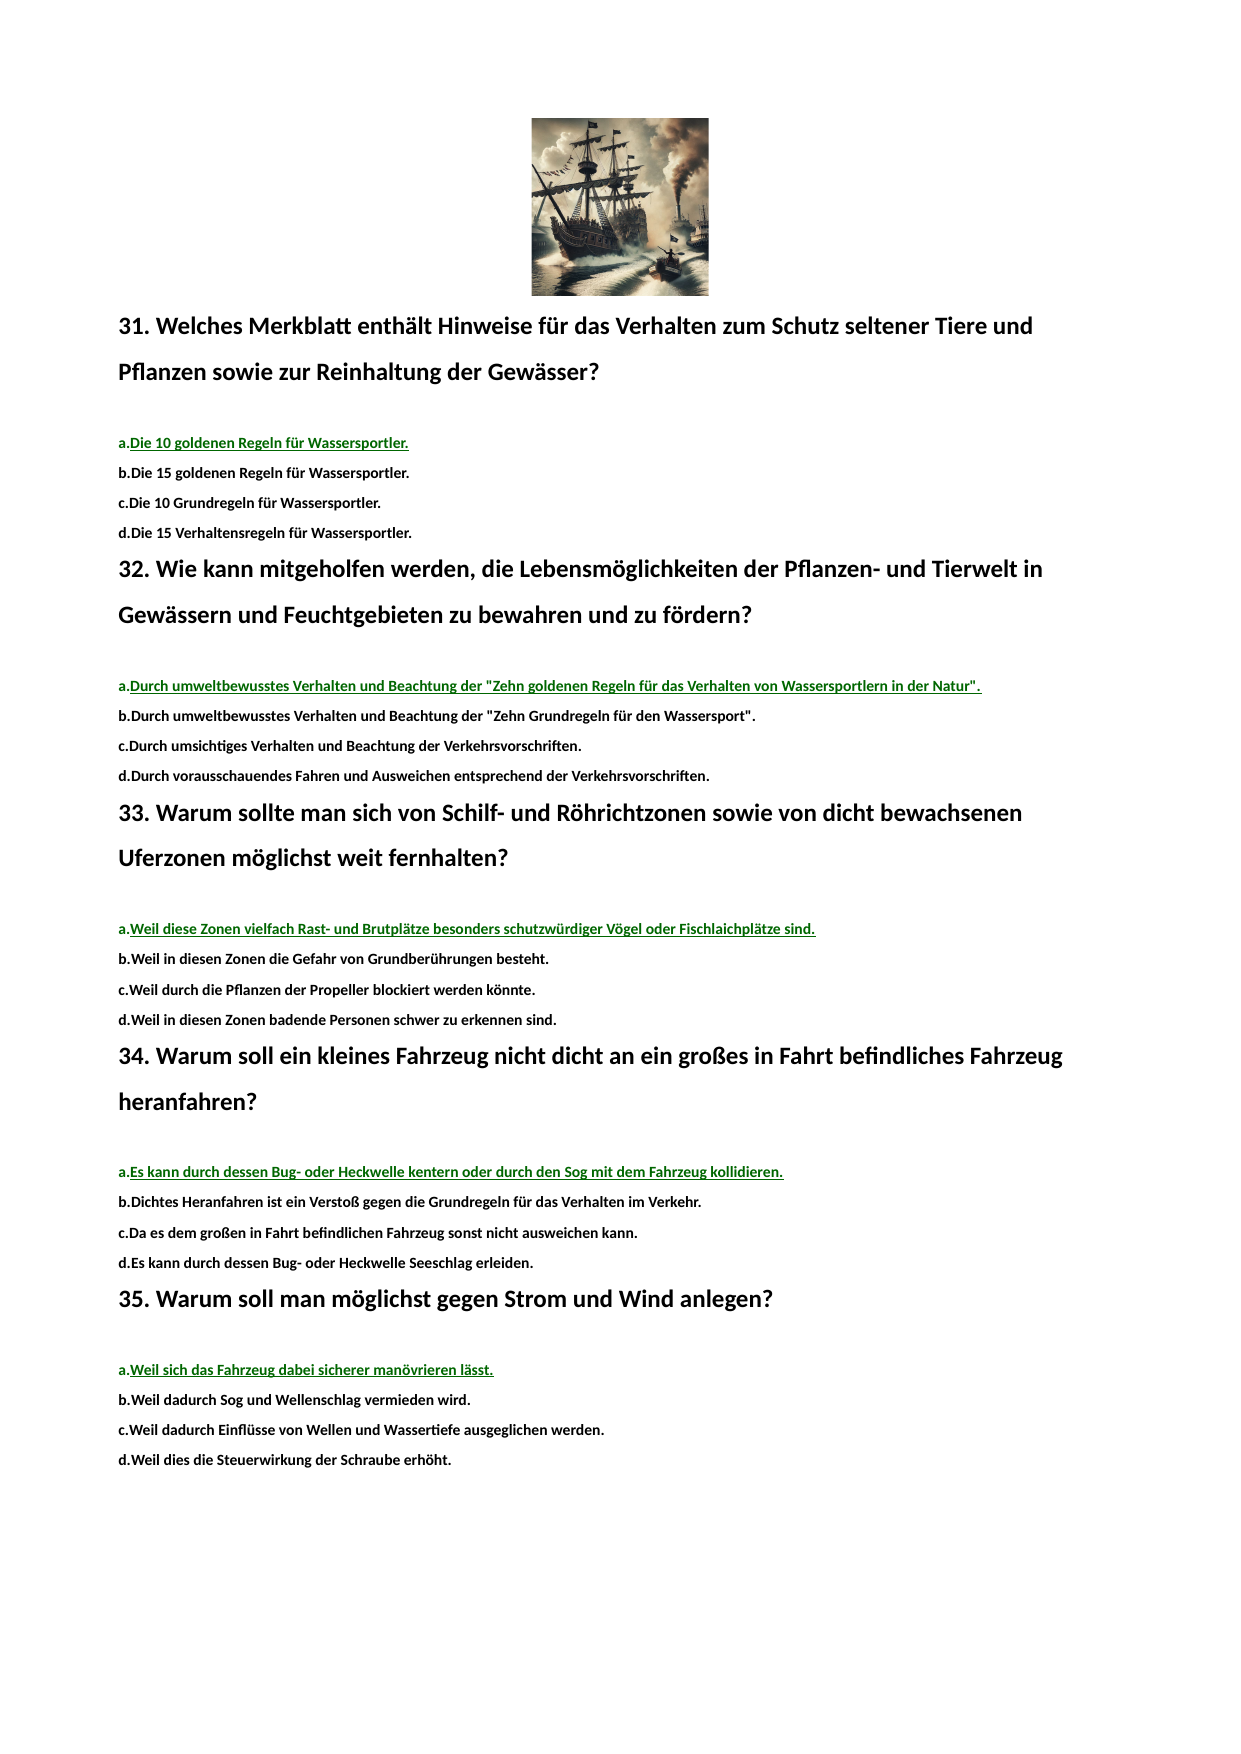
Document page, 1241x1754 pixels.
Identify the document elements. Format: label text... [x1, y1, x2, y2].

list Weil dies die Steuerwirkung der Schraube erhöht. [118, 1450, 1122, 1469]
list Weil in diesen Zonen badende Personen schwer zu erkennen sind. [118, 1010, 1122, 1029]
list Die 15 goldenen Regeln für Wassersportler. [118, 463, 1122, 482]
text 33. Warum sollte man sich von Schilf- und Röhrichtzonen sowie von dicht bewachsenen Uferzonen möglichst weit fernhalten? [118, 797, 1122, 873]
text 34. Warum soll ein kleines Fahrzeug nicht dicht an ein großes in Fahrt befindliches Fahrzeug heranfahren? [118, 1040, 1122, 1116]
list Da es dem großen in Fahrt befindlichen Fahrzeug sonst nicht ausweichen kann. [118, 1223, 1122, 1242]
text 32. Wie kann mitgeholfen werden, die Lebensmöglichkeiten der Pflanzen- und Tierwelt in Gewässern und Feuchtgebieten zu bewahren und zu fördern? [118, 554, 1122, 630]
list Durch umsichtiges Verhalten und Beachtung der Verkehrsvorschriften. [118, 737, 1122, 756]
text 31. Welches Merkblatt enthält Hinweise für das Verhalten zum Schutz seltener Tiere und Pflanzen sowie zur Reinhaltung der Gewässer? [118, 118, 1122, 387]
list Durch umweltbewusstes Verhalten und Beachtung der "Zehn Grundregeln für den Wassersport". [118, 706, 1122, 726]
list Weil dadurch Sog und Wellenschlag vermieden wird. [118, 1390, 1122, 1409]
list Weil durch die Pflanzen der Propeller blockiert werden könnte. [118, 980, 1122, 999]
list Es kann durch dessen Bug- oder Heckwelle Seeschlag erleiden. [118, 1253, 1122, 1272]
list Weil dadurch Einflüsse von Wellen und Wassertiefe ausgeglichen werden. [118, 1420, 1122, 1439]
list Die 15 Verhaltensregeln für Wassersportler. [118, 523, 1122, 543]
text 35. Warum soll man möglichst gegen Strom und Wind anlegen? [118, 1283, 1122, 1313]
list Weil diese Zonen vielfach Rast- und Brutplätze besonders schutzwürdiger Vögel oder Fischlaichplätze sind. [118, 919, 1122, 938]
list Die 10 goldenen Regeln für Wassersportler. [118, 433, 1122, 452]
list Durch umweltbewusstes Verhalten und Beachtung der "Zehn goldenen Regeln für das Verhalten von Wassersportlern in der Natur". [118, 676, 1122, 695]
list Es kann durch dessen Bug- oder Heckwelle kentern oder durch den Sog mit dem Fahrzeug kollidieren. [118, 1163, 1122, 1182]
picture [531, 118, 709, 296]
list Weil in diesen Zonen die Gefahr von Grundberührungen besteht. [118, 949, 1122, 969]
list Weil sich das Fahrzeug dabei sicherer manövrieren lässt. [118, 1360, 1122, 1379]
list Dichtes Heranfahren ist ein Verstoß gegen die Grundregeln für das Verhalten im Verkehr. [118, 1193, 1122, 1212]
list Die 10 Grundregeln für Wassersportler. [118, 493, 1122, 512]
list Durch vorausschauendes Fahren und Ausweichen entsprechend der Verkehrsvorschriften. [118, 767, 1122, 786]
